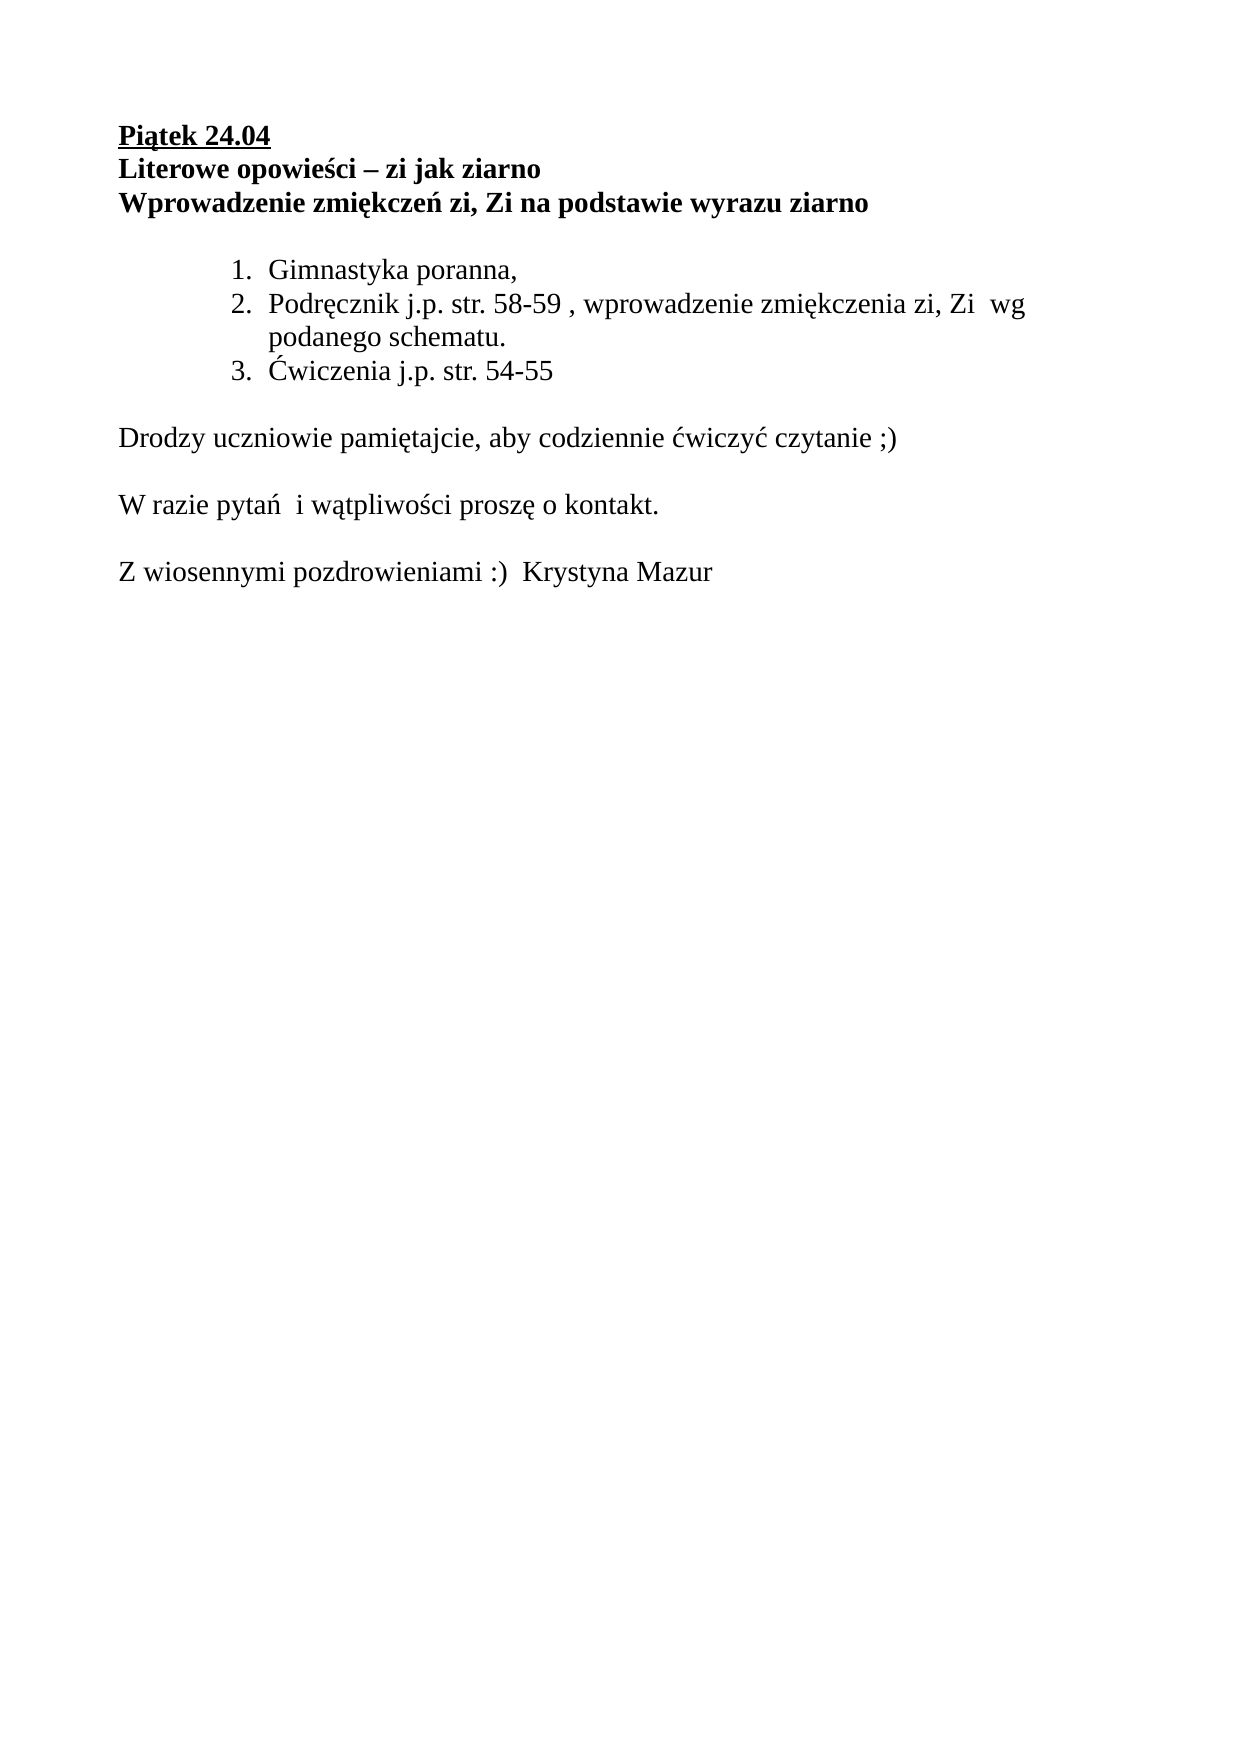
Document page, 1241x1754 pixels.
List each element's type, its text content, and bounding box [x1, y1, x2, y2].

text Piątek 24.04 [118, 118, 1122, 152]
text Literowe opowieści – zi jak ziarno [118, 152, 1122, 185]
text Wprowadzenie zmiękczeń zi, Zi na podstawie wyrazu ziarno [118, 185, 1122, 219]
text W razie pytań i wątpliwości proszę o kontakt. [118, 487, 1122, 521]
list Ćwiczenia j.p. str. 54-55 [231, 353, 1122, 386]
text Drodzy uczniowie pamiętajcie, aby codziennie ćwiczyć czytanie ;) [118, 420, 1122, 453]
list Podręcznik j.p. str. 58-59 , wprowadzenie zmiękczenia zi, Zi wg podanego schematu. [231, 286, 1122, 353]
list Gimnastyka poranna, [231, 252, 1122, 286]
text Z wiosennymi pozdrowieniami :) Krystyna Mazur [118, 554, 1122, 588]
